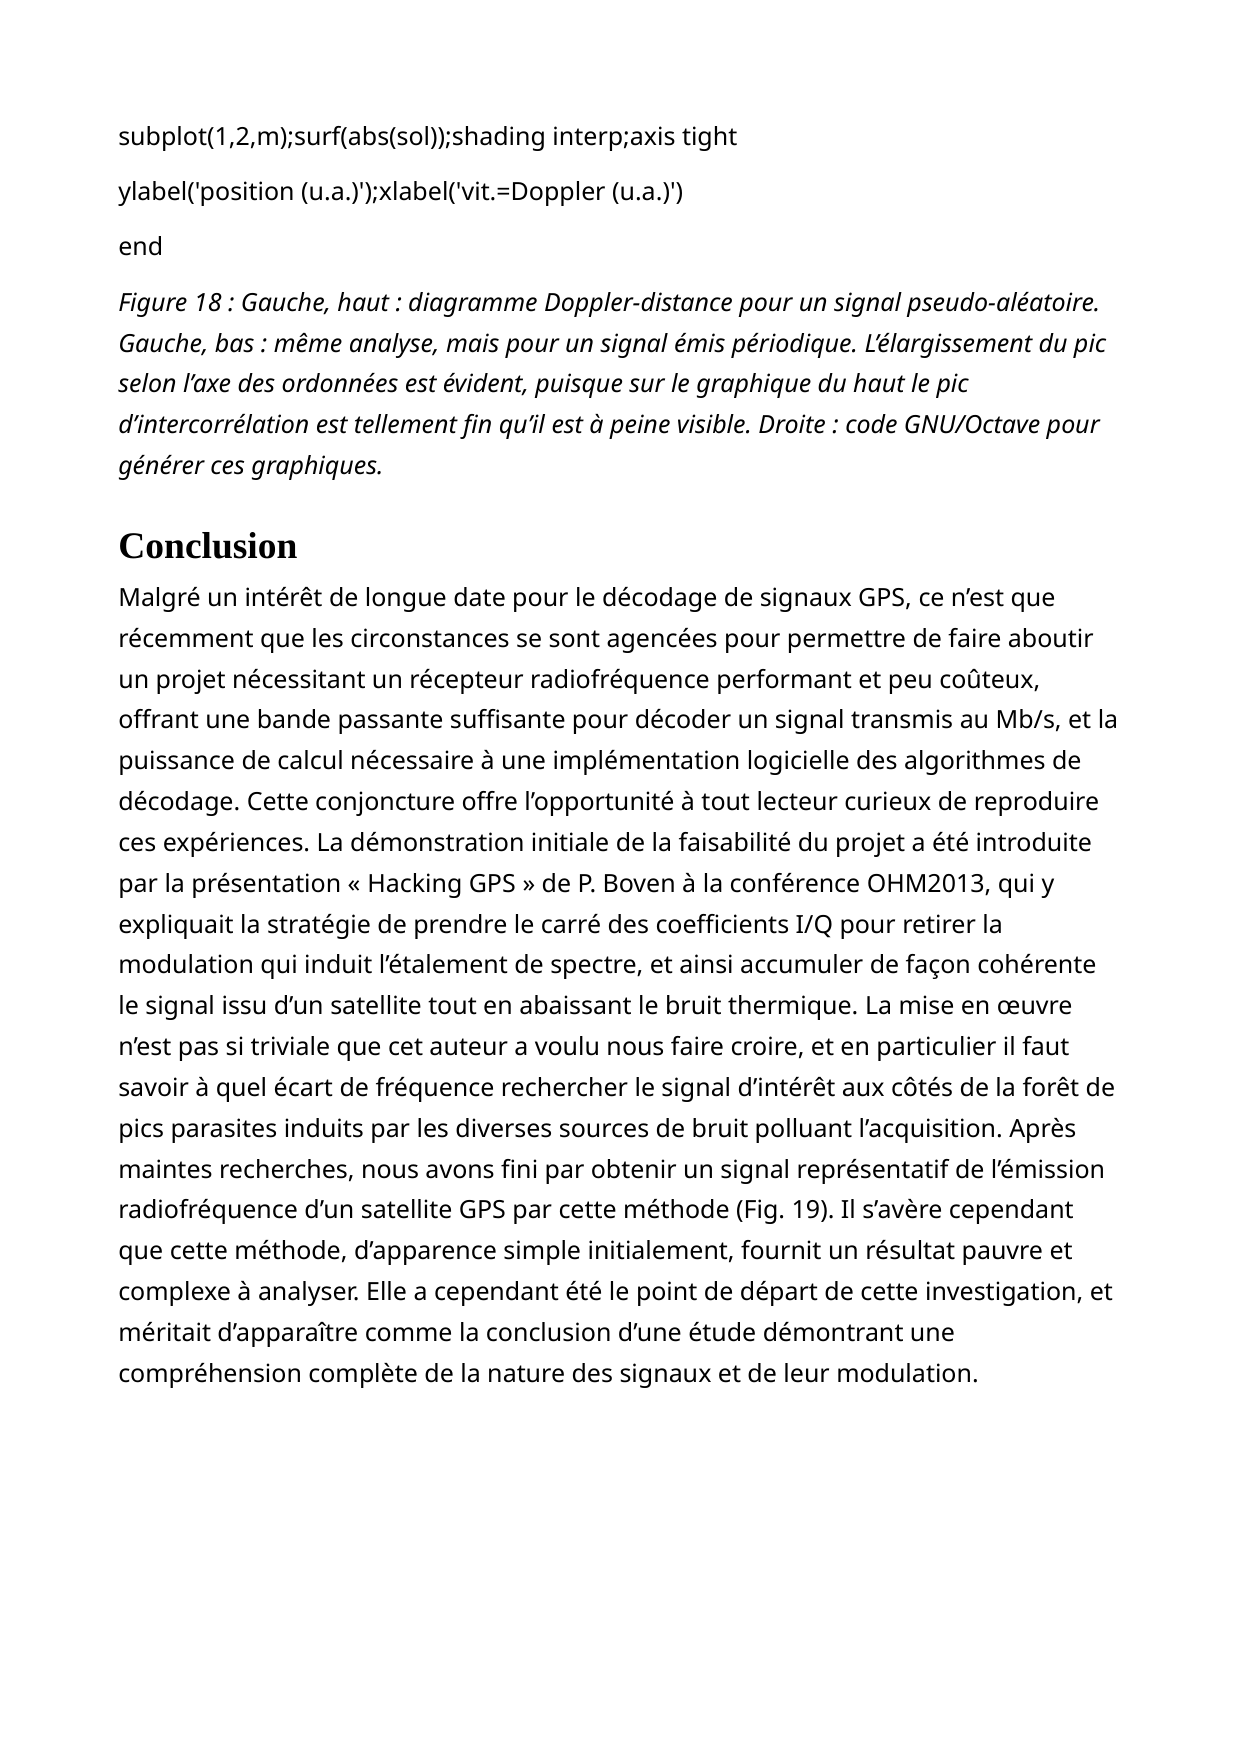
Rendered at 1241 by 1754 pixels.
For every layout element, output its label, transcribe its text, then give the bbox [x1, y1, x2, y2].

text Figure 18 : Gauche, haut : diagramme Doppler-distance pour un signal pseudo-aléatoire. Gauche, bas : même analyse, mais pour un signal émis périodique. L’élargissement du pic selon l’axe des ordonnées est évident, puisque sur le graphique du haut le pic d’intercorrélation est tellement fin qu’il est à peine visible. Droite : code GNU/Octave pour générer ces graphiques. [118, 284, 1122, 482]
subtitle Conclusion [118, 524, 1122, 567]
text Malgré un intérêt de longue date pour le décodage de signaux GPS, ce n’est que récemment que les circonstances se sont agencées pour permettre de faire aboutir un projet nécessitant un récepteur radiofréquence performant et peu coûteux, offrant une bande passante suffisante pour décoder un signal transmis au Mb/s, et la puissance de calcul nécessaire à une implémentation logicielle des algorithmes de décodage. Cette conjoncture offre l’opportunité à tout lecteur curieux de reproduire ces expériences. La démonstration initiale de la faisabilité du projet a été introduite par la présentation « Hacking GPS » de P. Boven à la conférence OHM2013, qui y expliquait la stratégie de prendre le carré des coefficients I/Q pour retirer la modulation qui induit l’étalement de spectre, et ainsi accumuler de façon cohérente le signal issu d’un satellite tout en abaissant le bruit thermique. La mise en œuvre n’est pas si triviale que cet auteur a voulu nous faire croire, et en particulier il faut savoir à quel écart de fréquence rechercher le signal d’intérêt aux côtés de la forêt de pics parasites induits par les diverses sources de bruit polluant l’acquisition. Après maintes recherches, nous avons fini par obtenir un signal représentatif de l’émission radiofréquence d’un satellite GPS par cette méthode (Fig. 19). Il s’avère cependant que cette méthode, d’apparence simple initialement, fournit un résultat pauvre et complexe à analyser. Elle a cependant été le point de départ de cette investigation, et méritait d’apparaître comme la conclusion d’une étude démontrant une compréhension complète de la nature des signaux et de leur modulation. [118, 579, 1122, 1389]
text subplot(1,2,m);surf(abs(sol));shading interp;axis tight [118, 118, 1122, 152]
text ylabel('position (u.a.)');xlabel('vit.=Doppler (u.a.)') [118, 173, 1122, 208]
text end [118, 229, 1122, 263]
